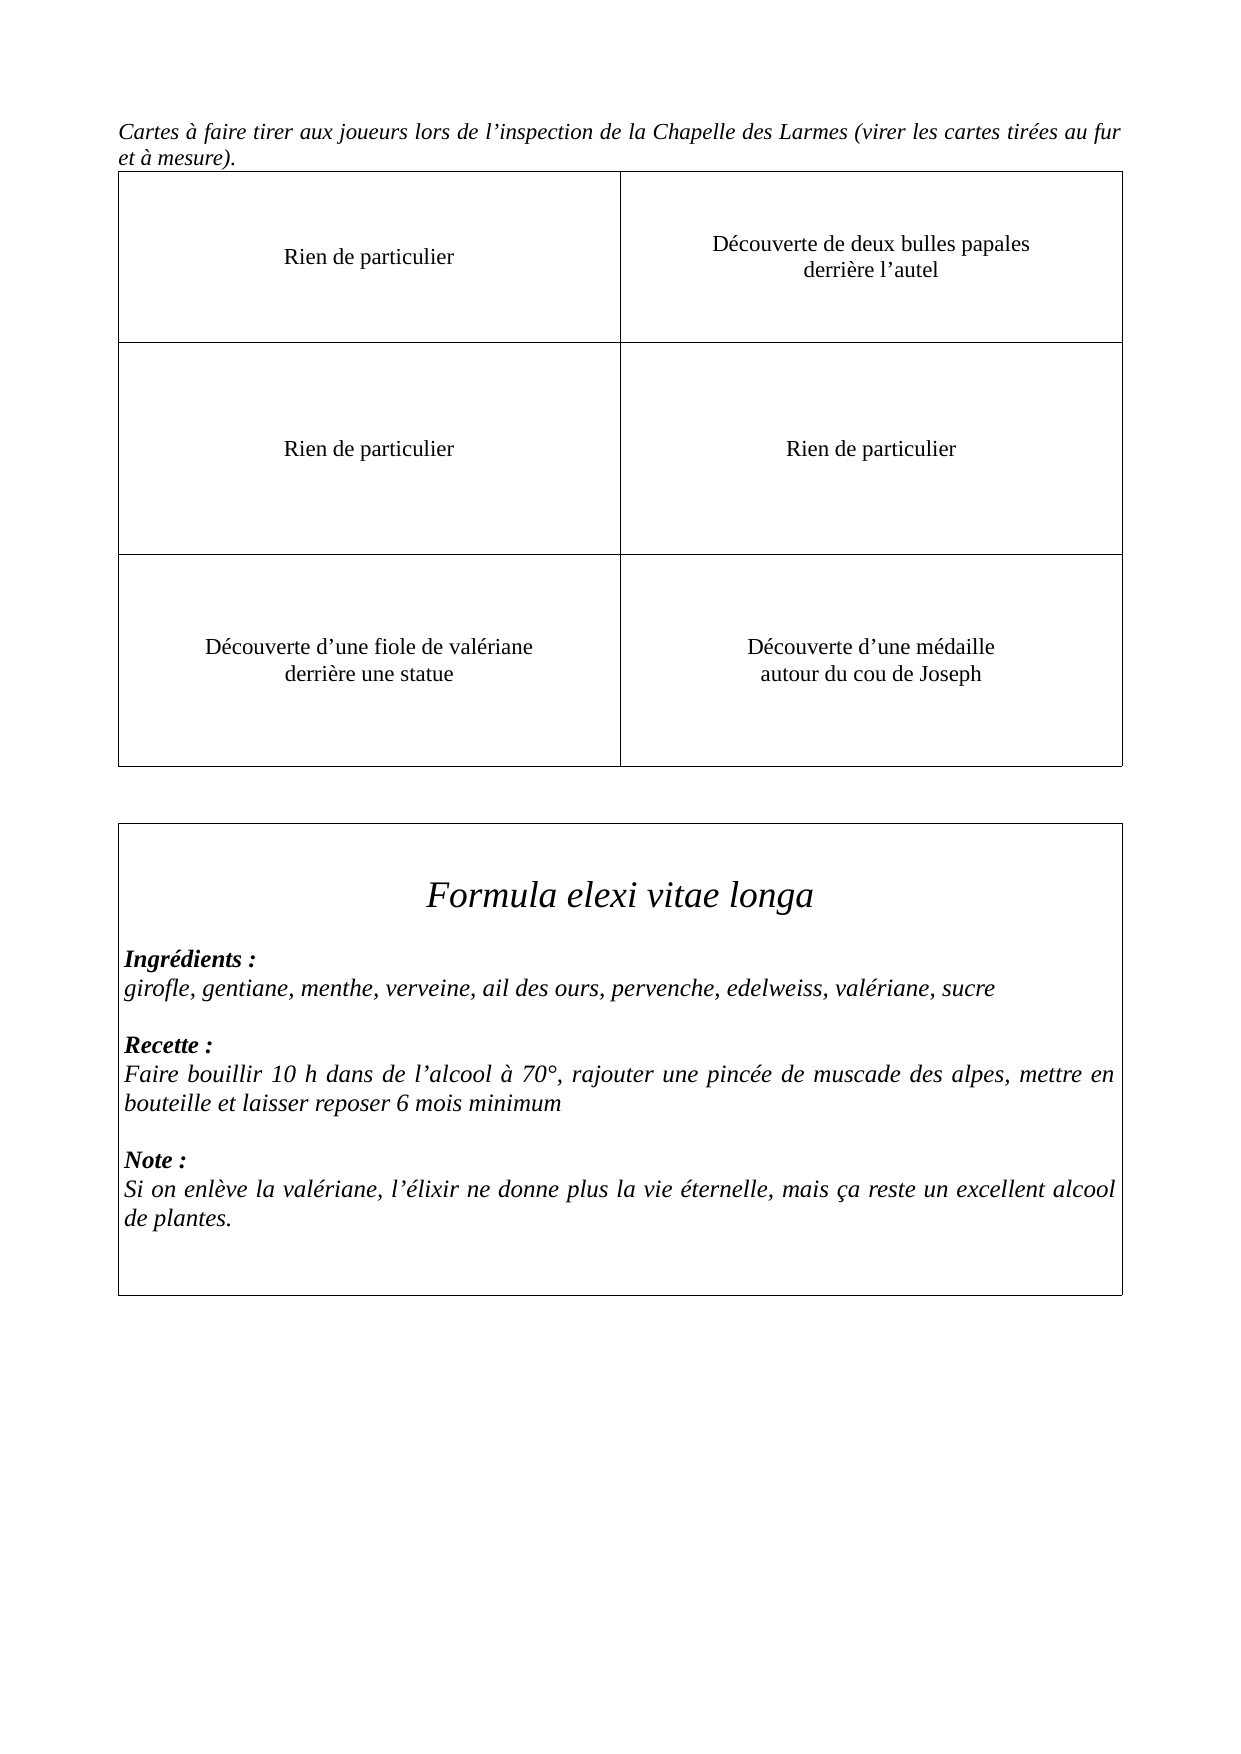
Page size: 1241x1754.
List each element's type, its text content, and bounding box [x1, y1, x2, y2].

table_cell Rien de particulier [621, 343, 1122, 554]
table_header Formula elexi vitae longa Ingrédients : girofle, gentiane, menthe, verveine, ail des ours, pervenche, edelweiss, valériane, sucre Recette : Faire bouillir 10 h dans de l’alcool à 70°, rajouter une pincée de muscade des alpes, mettre en bouteille et laisser reposer 6 mois minimum Note : Si on enlève la valériane, l’élixir ne donne plus la vie éternelle, mais ça reste un excellent alcool de plantes. [119, 824, 1122, 1295]
table_header Découverte de deux bulles papales derrière l’autel [621, 172, 1122, 342]
table_cell Découverte d’une médaille autour du cou de Joseph [621, 555, 1122, 766]
table_header Rien de particulier [119, 172, 620, 342]
table_cell Découverte d’une fiole de valériane derrière une statue [119, 555, 620, 766]
table_cell Rien de particulier [119, 343, 620, 554]
text Cartes à faire tirer aux joueurs lors de l’inspection de la Chapelle des Larmes (virer les cartes tirées au fur et à mesure). [118, 118, 1122, 171]
